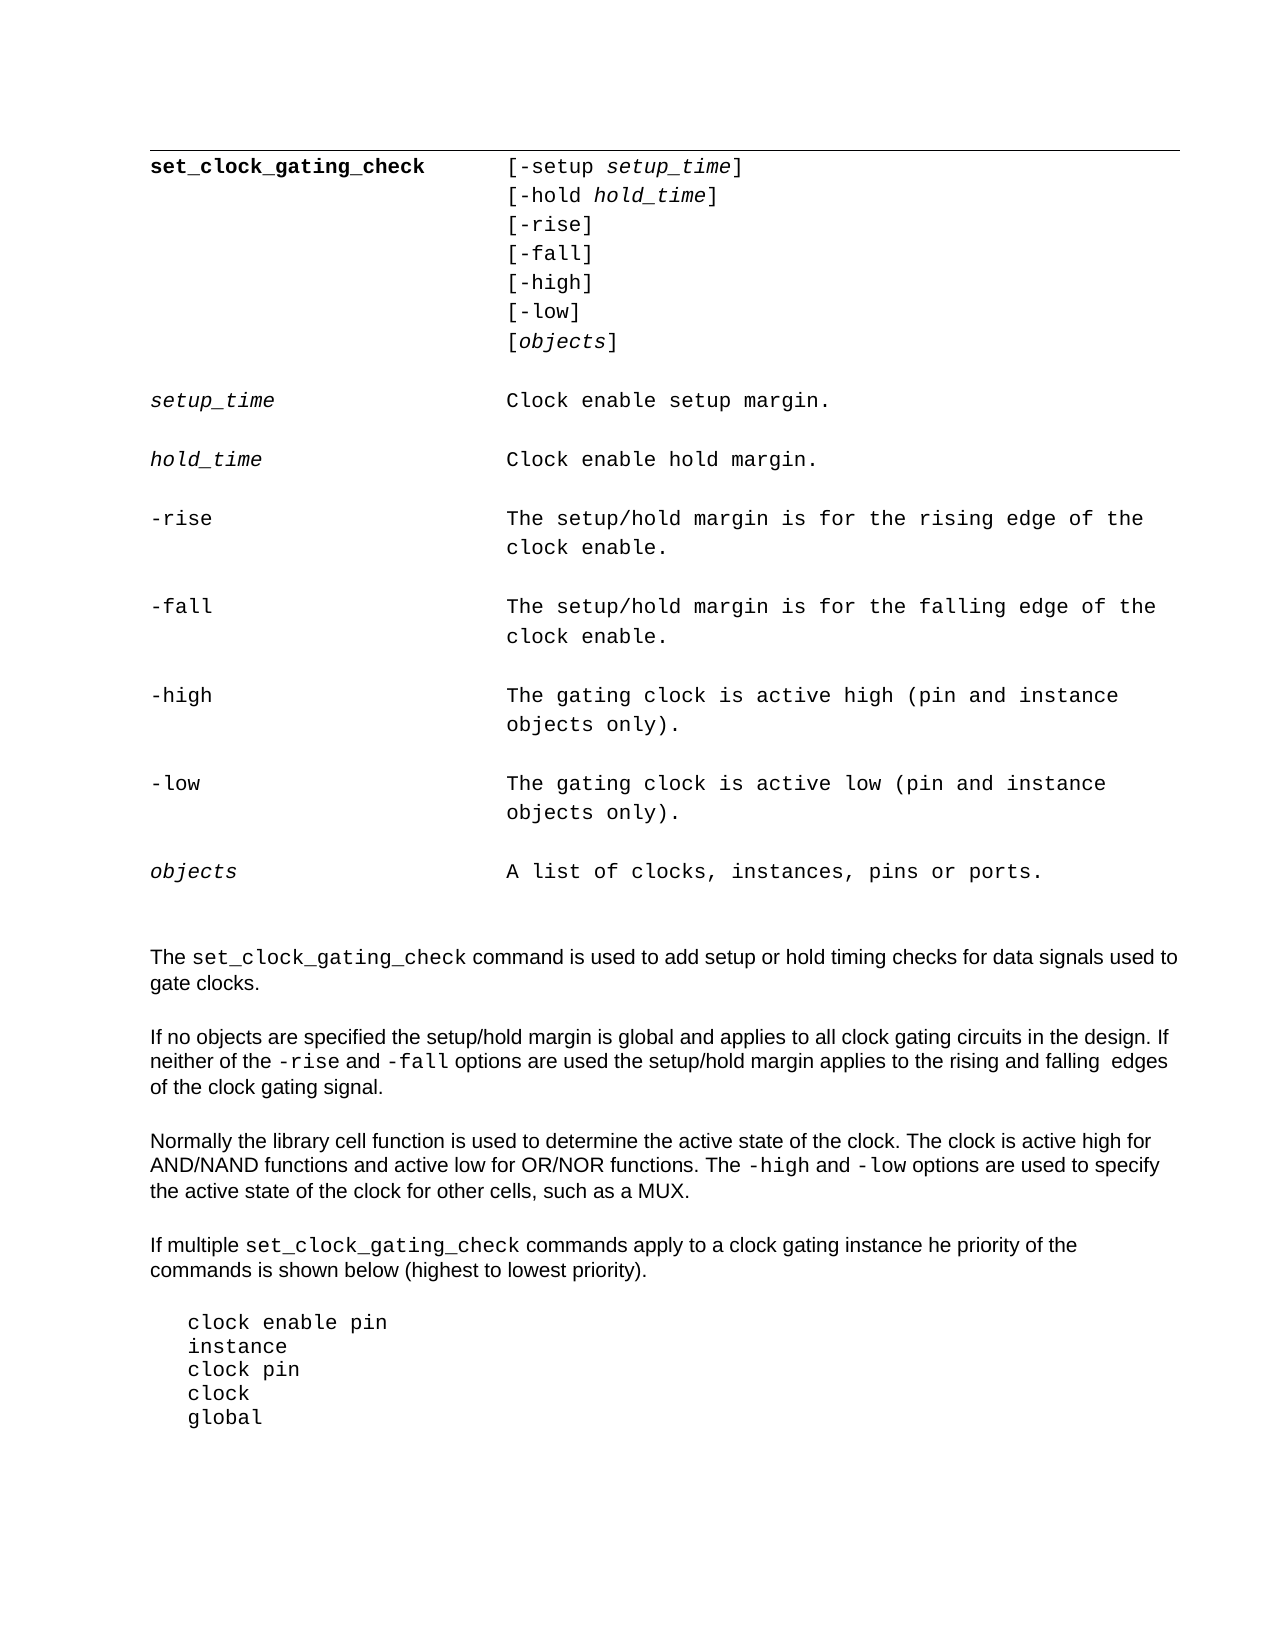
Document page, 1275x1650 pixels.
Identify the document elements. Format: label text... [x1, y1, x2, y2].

table_cell -rise [150, 503, 506, 591]
table_cell -low [150, 768, 506, 856]
text Normally the library cell function is used to determine the active state of the clock. The clock is active high for AND/NAND functions and active low for OR/NOR functions. The -high and -low options are used to specify the active state of the clock for other cells, such as a MUX. [150, 1129, 1180, 1202]
table_cell A list of clocks, instances, pins or ports. [506, 856, 1180, 915]
table_cell -high [150, 679, 506, 768]
table_cell The gating clock is active low (pin and instance objects only). [506, 768, 1180, 856]
table_header set_clock_gating_check [150, 151, 506, 384]
table_cell Clock enable setup margin. [506, 384, 1180, 443]
table_cell -fall [150, 591, 506, 679]
table_header [-setup setup_time] [-hold hold_time] [-rise] [-fall] [-high] [-low] [objects] [506, 151, 1180, 384]
table_cell Clock enable hold margin. [506, 444, 1180, 503]
table_cell setup_time [150, 384, 506, 443]
text If multiple set_clock_gating_check commands apply to a clock gating instance he priority of the commands is shown below (highest to lowest priority). [150, 1232, 1180, 1282]
table_cell objects [150, 856, 506, 915]
text clock enable pin instance clock pin clock global [187, 1312, 1180, 1430]
text The set_clock_gating_check command is used to add setup or hold timing checks for data signals used to gate clocks. [150, 945, 1180, 995]
text If no objects are specified the setup/hold margin is global and applies to all clock gating circuits in the design. If neither of the -rise and -fall options are used the setup/hold margin applies to the rising and falling edges of the clock gating signal. [150, 1025, 1180, 1099]
table_cell The gating clock is active high (pin and instance objects only). [506, 679, 1180, 768]
table_cell hold_time [150, 444, 506, 503]
table_cell The setup/hold margin is for the rising edge of the clock enable. [506, 503, 1180, 591]
table_cell The setup/hold margin is for the falling edge of the clock enable. [506, 591, 1180, 679]
